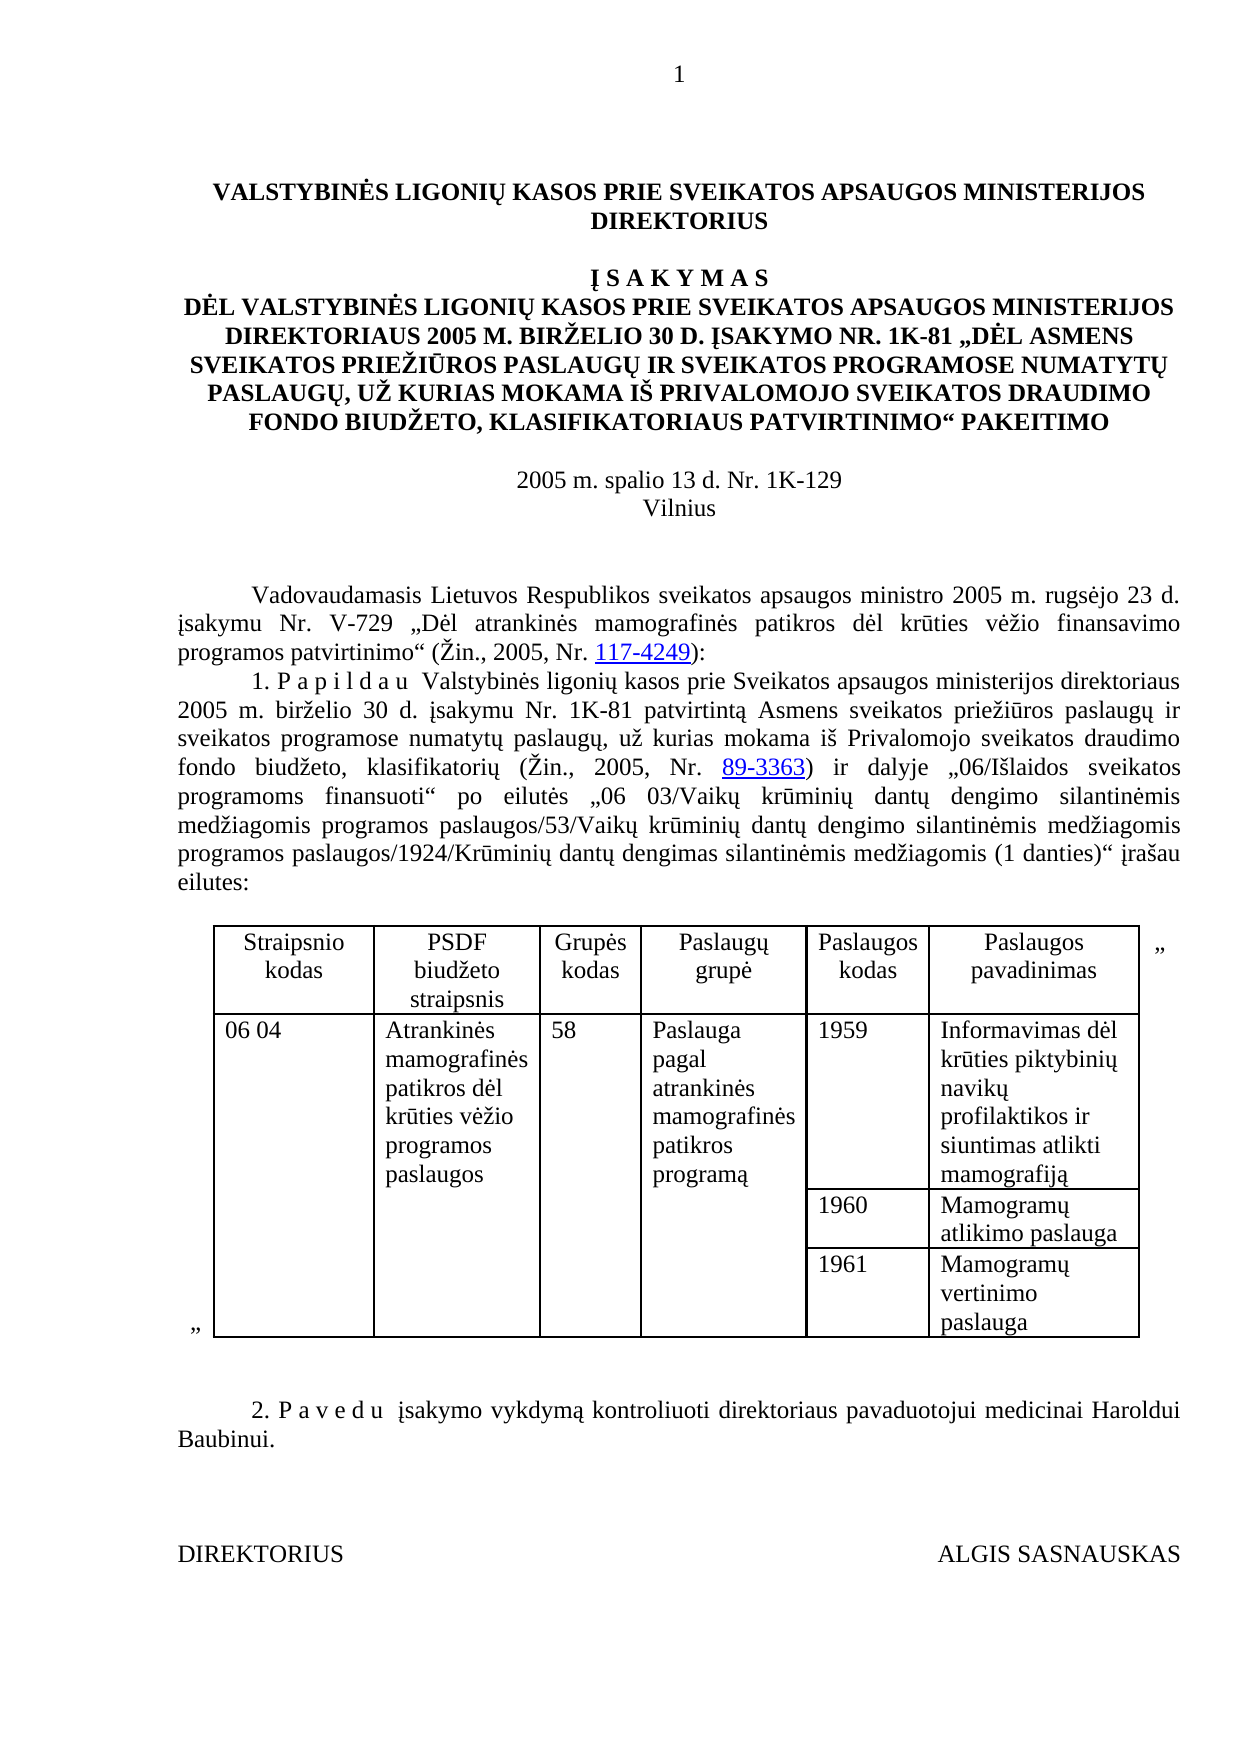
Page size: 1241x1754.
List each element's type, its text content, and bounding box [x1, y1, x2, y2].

text 1. Papildau Valstybinės ligonių kasos prie Sveikatos apsaugos ministerijos direktoriaus 2005 m. birželio 30 d. įsakymu Nr. 1K-81 patvirtintą Asmens sveikatos priežiūros paslaugų ir sveikatos programose numatytų paslaugų, už kurias mokama iš Privalomojo sveikatos draudimo fondo biudžeto, klasifikatorių (Žin., 2005, Nr. 89-3363) ir dalyje „06/Išlaidos sveikatos programoms finansuoti“ po eilutės „06 03/Vaikų krūminių dantų dengimo silantinėmis medžiagomis programos paslaugos/53/Vaikų krūminių dantų dengimo silantinėmis medžiagomis programos paslaugos/1924/Krūminių dantų dengimas silantinėmis medžiagomis (1 danties)“ įrašau eilutes: [177, 666, 1181, 896]
table_header Grupės kodas [541, 927, 640, 1013]
text 2. Pavedu įsakymo vykdymą kontroliuoti direktoriaus pavaduotojui medicinai Haroldui Baubinui. [177, 1395, 1181, 1453]
table_cell Atrankinės mamografinės patikros dėl krūties vėžio programos paslaugos [375, 1015, 539, 1336]
text 2005 m. spalio 13 d. Nr. 1K-129 [177, 465, 1181, 493]
table_cell 1959 [808, 1015, 928, 1188]
table_cell 1960 [808, 1190, 928, 1247]
text DĖL VALSTYBINĖS LIGONIŲ KASOS PRIE SVEIKATOS APSAUGOS MINISTERIJOS DIREKTORIAUS 2005 M. BIRŽELIO 30 D. ĮSAKYMO NR. 1K-81 „DĖL ASMENS SVEIKATOS PRIEŽIŪROS PASLAUGŲ IR SVEIKATOS PROGRAMOSE NUMATYTŲ PASLAUGŲ, UŽ KURIAS MOKAMA IŠ PRIVALOMOJO SVEIKATOS DRAUDIMO FONDO BIUDŽETO, KLASIFIKATORIAUS PATVIRTINIMO“ PAKEITIMO [177, 292, 1181, 436]
table_cell Mamogramų atlikimo paslauga [930, 1190, 1138, 1247]
table_header „ [1140, 925, 1181, 1336]
table_cell 1961 [808, 1249, 928, 1336]
table_header PSDF biudžeto straipsnis [375, 927, 539, 1013]
table_cell Mamogramų vertinimo paslauga [930, 1249, 1138, 1336]
table_header Straipsnio kodas [215, 927, 373, 1013]
text Vadovaudamasis Lietuvos Respublikos sveikatos apsaugos ministro 2005 m. rugsėjo 23 d. įsakymu Nr. V-729 „Dėl atrankinės mamografinės patikros dėl krūties vėžio finansavimo programos patvirtinimo“ (Žin., 2005, Nr. 117-4249): [177, 580, 1181, 666]
table_header Paslaugų grupė [642, 927, 805, 1013]
table_header „ [177, 925, 213, 1336]
text Į S A K Y M A S [177, 263, 1181, 292]
table_cell Informavimas dėl krūties piktybinių navikų profilaktikos ir siuntimas atlikti mamografiją [930, 1015, 1138, 1188]
table_cell 58 [541, 1015, 640, 1336]
text VALSTYBINĖS LIGONIŲ KASOS PRIE SVEIKATOS APSAUGOS MINISTERIJOS DIREKTORIUS [177, 177, 1181, 235]
table_header Paslaugos pavadinimas [930, 927, 1138, 1013]
table_cell 06 04 [215, 1015, 373, 1336]
table_cell Paslauga pagal atrankinės mamografinės patikros programą [642, 1015, 805, 1336]
text DIREKTORIUS ALGIS SASNAUSKAS [177, 1539, 1181, 1568]
table_header Paslaugos kodas [808, 927, 928, 1013]
text Vilnius [177, 493, 1181, 522]
